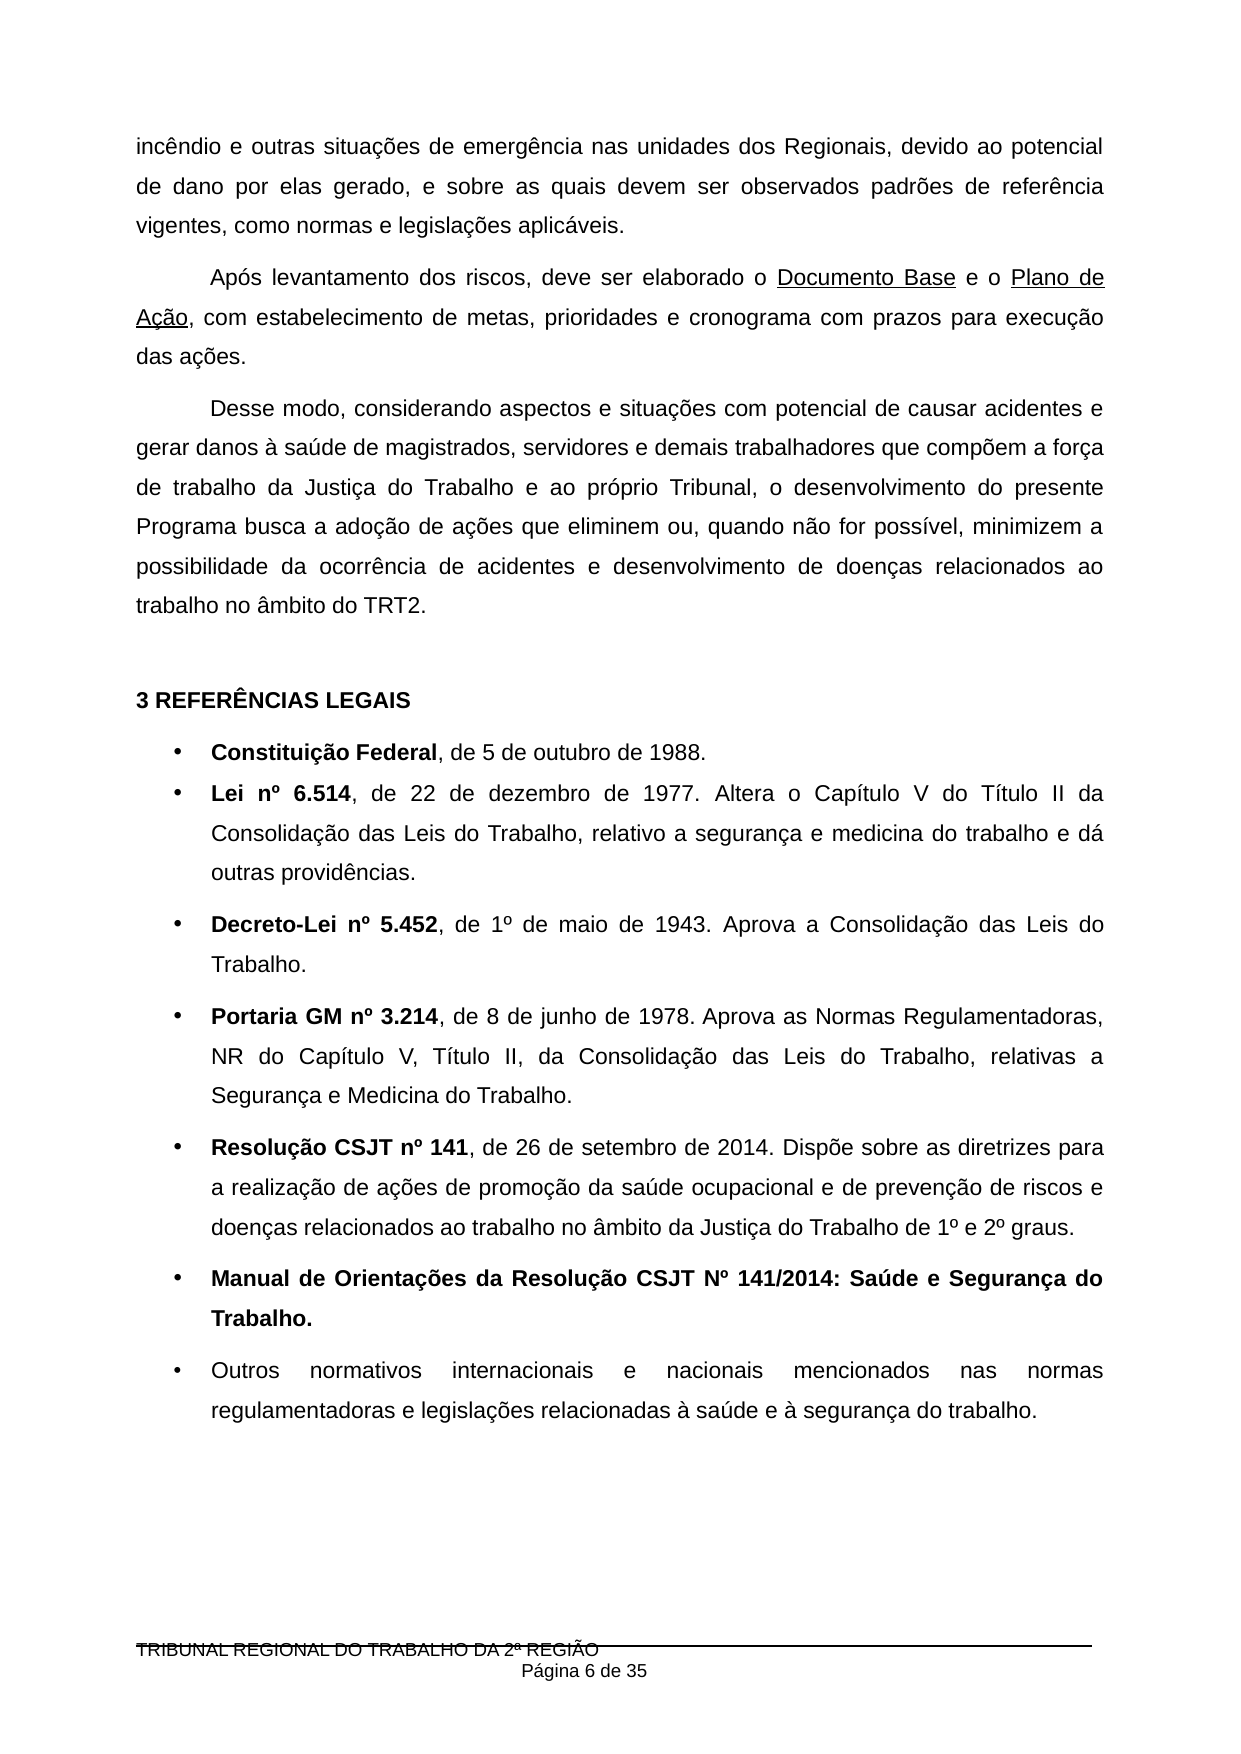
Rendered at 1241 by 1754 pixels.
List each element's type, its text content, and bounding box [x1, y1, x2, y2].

list Decreto-Lei nº 5.452, de 1º de maio de 1943. Aprova a Consolidação das Leis do Trabalho. [173, 911, 1104, 977]
list Outros normativos internacionais e nacionais mencionados nas normas regulamentadoras e legislações relacionadas à saúde e à segurança do trabalho. [173, 1357, 1104, 1423]
text Desse modo, considerando aspectos e situações com potencial de causar acidentes e gerar danos à saúde de magistrados, servidores e demais trabalhadores que compõem a força de trabalho da Justiça do Trabalho e ao próprio Tribunal, o desenvolvimento do presente Programa busca a adoção de ações que eliminem ou, quando não for possível, minimizem a possibilidade da ocorrência de acidentes e desenvolvimento de doenças relacionados ao trabalho no âmbito do TRT2. [136, 395, 1104, 619]
list Manual de Orientações da Resolução CSJT Nº 141/2014: Saúde e Segurança do Trabalho. [173, 1265, 1104, 1332]
list Portaria GM nº 3.214, de 8 de junho de 1978. Aprova as Normas Regulamentadoras, NR do Capítulo V, Título II, da Consolidação das Leis do Trabalho, relativas a Segurança e Medicina do Trabalho. [173, 1003, 1104, 1108]
text incêndio e outras situações de emergência nas unidades dos Regionais, devido ao potencial de dano por elas gerado, e sobre as quais devem ser observados padrões de referência vigentes, como normas e legislações aplicáveis. [136, 133, 1104, 238]
list Resolução CSJT nº 141, de 26 de setembro de 2014. Dispõe sobre as diretrizes para a realização de ações de promoção da saúde ocupacional e de prevenção de riscos e doenças relacionados ao trabalho no âmbito da Justiça do Trabalho de 1º e 2º graus. [173, 1134, 1104, 1240]
list Lei nº 6.514, de 22 de dezembro de 1977. Altera o Capítulo V do Título II da Consolidação das Leis do Trabalho, relativo a segurança e medicina do trabalho e dá outras providências. [173, 779, 1104, 885]
list Constituição Federal, de 5 de outubro de 1988. [173, 739, 1104, 766]
list 3 REFERÊNCIAS LEGAIS [136, 687, 1104, 714]
text Após levantamento dos riscos, deve ser elaborado o Documento Base e o Plano de Ação, com estabelecimento de metas, prioridades e cronograma com prazos para execução das ações. [136, 264, 1104, 369]
